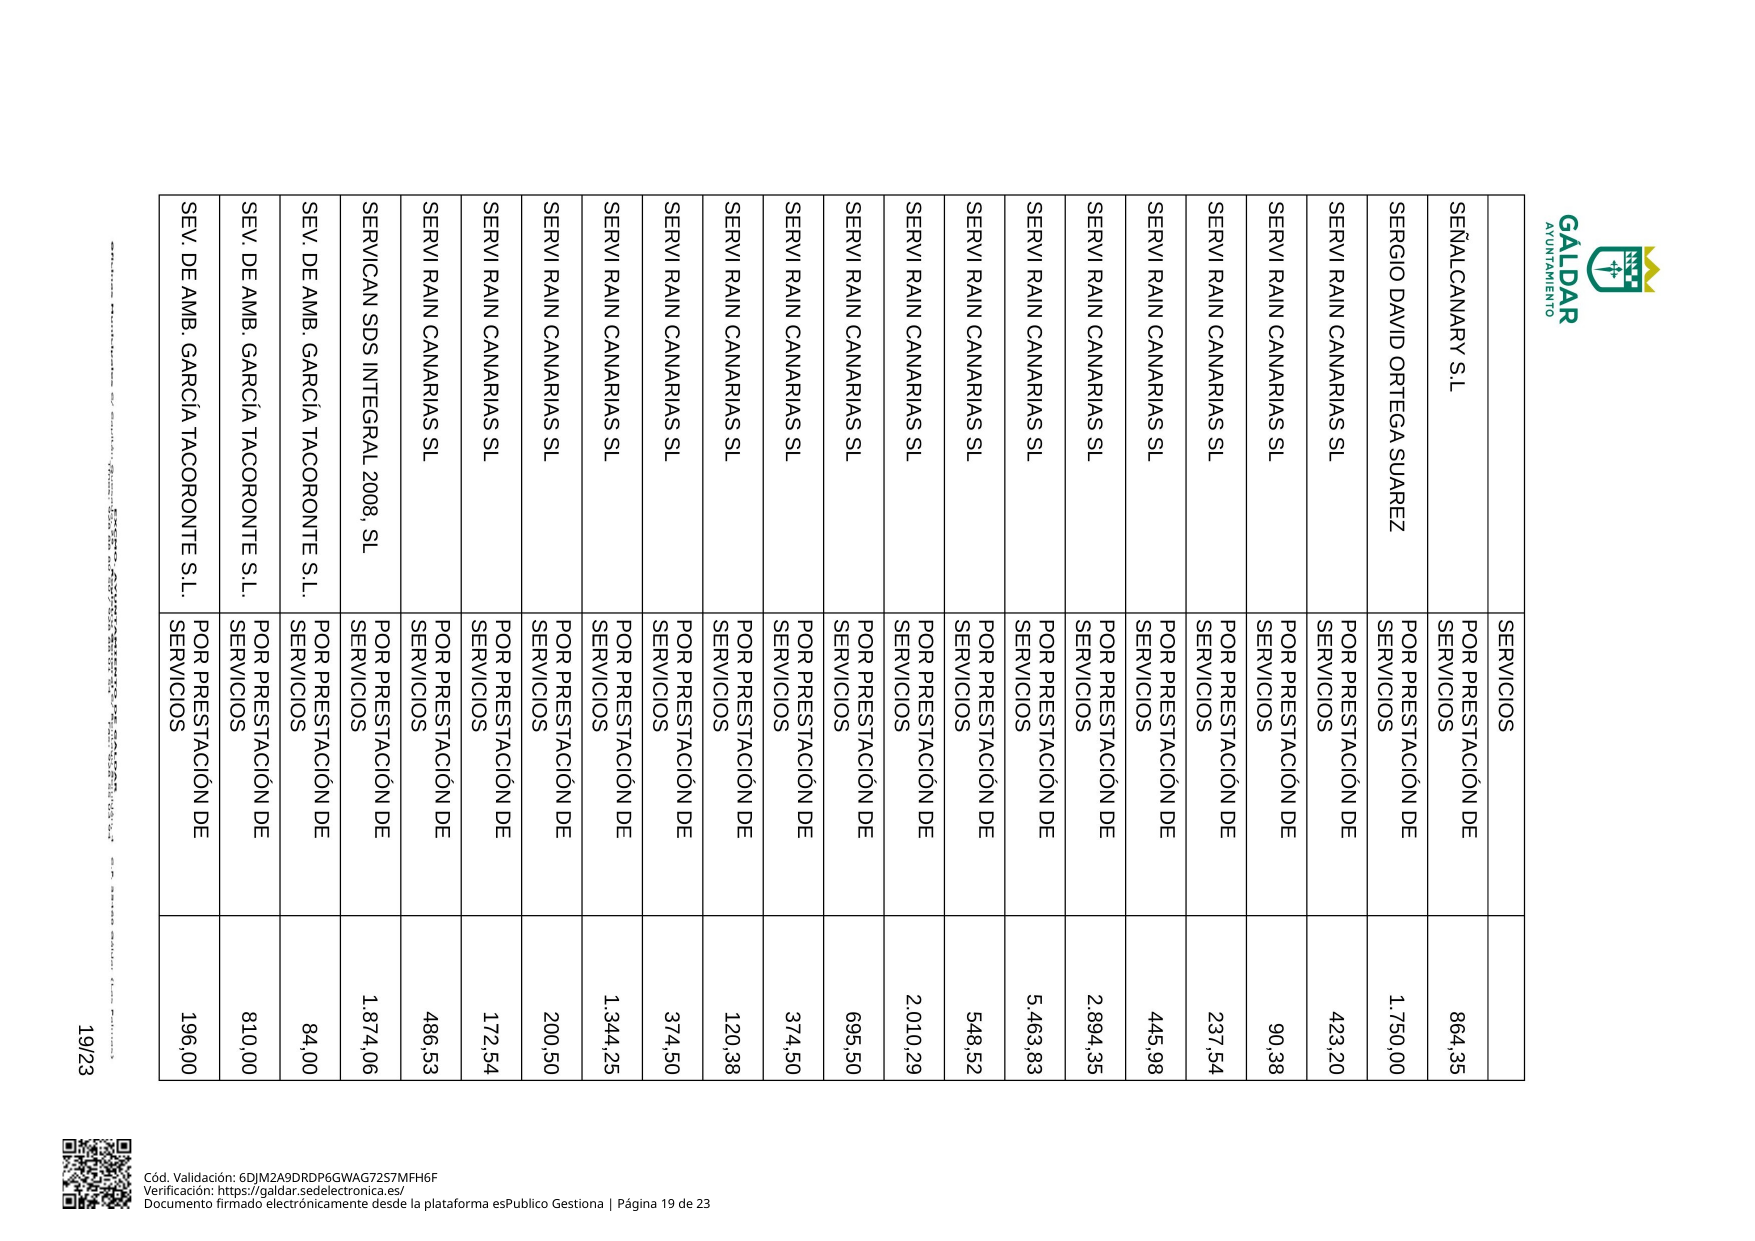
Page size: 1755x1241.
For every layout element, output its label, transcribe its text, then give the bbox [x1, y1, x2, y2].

text Cód. Validación: 6DJM2A9DRDP6GWAG72S7MFH6F [144, 1172, 1677, 1185]
text Verificación: https://galdar.sedelectronica.es/ [144, 1185, 1677, 1198]
text Documento firmado electrónicamente desde la plataforma esPublico Gestiona | Página 19 de 23 [144, 1198, 610, 1211]
text Documento firmado electrónicamente desde la plataforma esPublico Gestiona | Página 19 de 23 [611, 1198, 1677, 1211]
